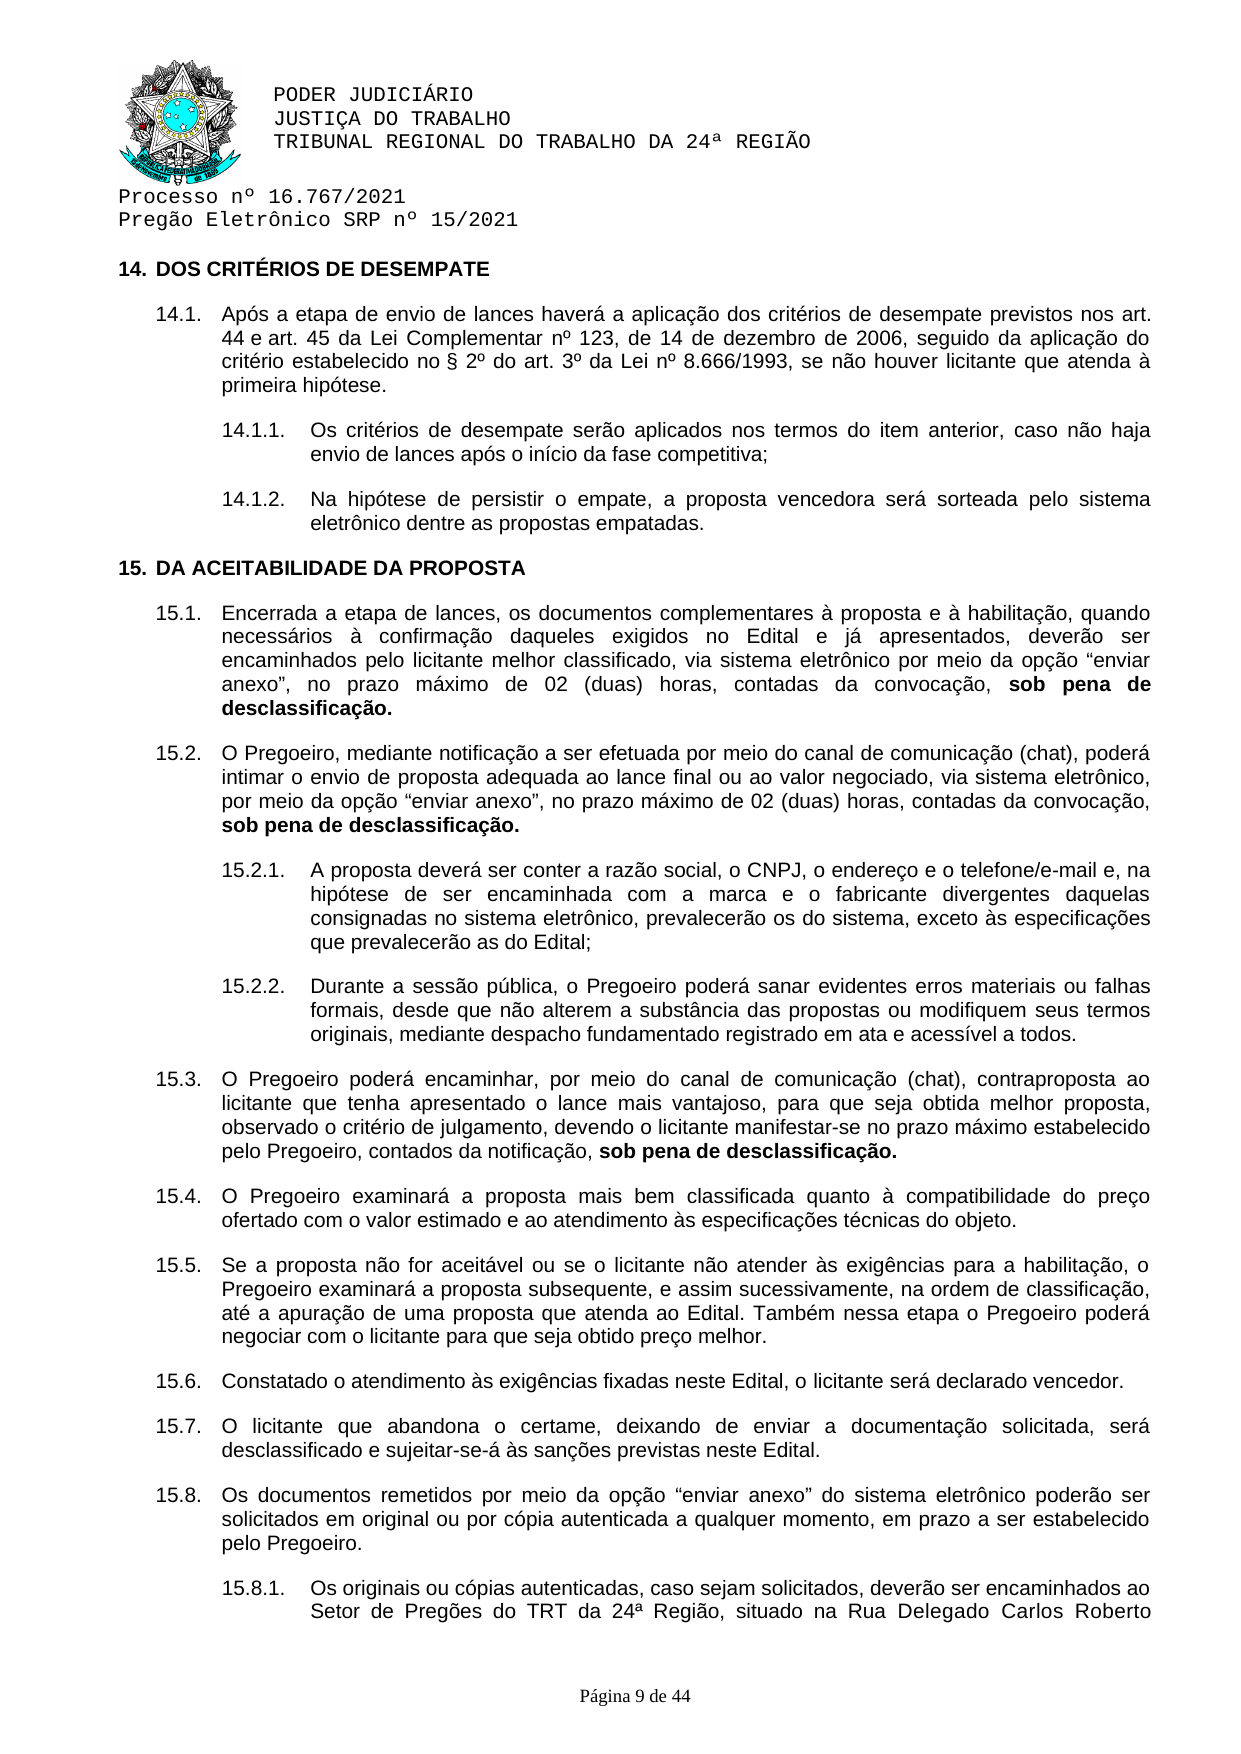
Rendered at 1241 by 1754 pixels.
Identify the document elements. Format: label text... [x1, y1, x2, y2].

list Os originais ou cópias autenticadas, caso sejam solicitados, deverão ser encaminhados ao Setor de Pregões do TRT da 24ª Região, situado na Rua Delegado Carlos Roberto [222, 1575, 1152, 1623]
list Após a etapa de envio de lances haverá a aplicação dos critérios de desempate previstos nos art. 44 e art. 45 da Lei Complementar nº 123, de 14 de dezembro de 2006, seguido da aplicação do critério estabelecido no § 2º do art. 3º da Lei nº 8.666/1993, se não houver licitante que atenda à primeira hipótese. [155, 301, 1152, 397]
list A proposta deverá ser conter a razão social, o CNPJ, o endereço e o telefone/e-mail e, na hipótese de ser encaminhada com a marca e o fabricante divergentes daquelas consignadas no sistema eletrônico, prevalecerão os do sistema, exceto às especificações que prevalecerão as do Edital; [221, 858, 1152, 953]
list da aceitabilidade da proposta [118, 556, 1152, 579]
list O licitante que abandona o certame, deixando de enviar a documentação solicitada, será desclassificado e sujeitar-se-á às sanções previstas neste Edital. [155, 1414, 1152, 1462]
list O Pregoeiro, mediante notificação a ser efetuada por meio do canal de comunicação (chat), poderá intimar o envio de proposta adequada ao lance final ou ao valor negociado, via sistema eletrônico, por meio da opção “enviar anexo”, no prazo máximo de 02 (duas) horas, contadas da convocação, sob pena de desclassificação. [155, 741, 1152, 837]
list Os documentos remetidos por meio da opção “enviar anexo” do sistema eletrônico poderão ser solicitados em original ou por cópia autenticada a qualquer momento, em prazo a ser estabelecido pelo Pregoeiro. [155, 1483, 1152, 1554]
list O Pregoeiro examinará a proposta mais bem classificada quanto à compatibilidade do preço ofertado com o valor estimado e ao atendimento às especificações técnicas do objeto. [155, 1184, 1152, 1232]
list Na hipótese de persistir o empate, a proposta vencedora será sorteada pelo sistema eletrônico dentre as propostas empatadas. [222, 487, 1152, 535]
list Se a proposta não for aceitável ou se o licitante não atender às exigências para a habilitação, o Pregoeiro examinará a proposta subsequente, e assim sucessivamente, na ordem de classificação, até a apuração de uma proposta que atenda ao Edital. Também nessa etapa o Pregoeiro poderá negociar com o licitante para que seja obtido preço melhor. [155, 1252, 1152, 1348]
list DOS CRITÉRIOS DE DESEMPATE [118, 257, 1152, 281]
list Encerrada a etapa de lances, os documentos complementares à proposta e à habilitação, quando necessários à confirmação daqueles exigidos no Edital e já apresentados, deverão ser encaminhados pelo licitante melhor classificado, via sistema eletrônico por meio da opção “enviar anexo”, no prazo máximo de 02 (duas) horas, contadas da convocação, sob pena de desclassificação. [155, 600, 1152, 720]
list O Pregoeiro poderá encaminhar, por meio do canal de comunicação (chat), contraproposta ao licitante que tenha apresentado o lance mais vantajoso, para que seja obtida melhor proposta, observado o critério de julgamento, devendo o licitante manifestar-se no prazo máximo estabelecido pelo Pregoeiro, contados da notificação, sob pena de desclassificação. [155, 1067, 1152, 1163]
list Durante a sessão pública, o Pregoeiro poderá sanar evidentes erros materiais ou falhas formais, desde que não alterem a substância das propostas ou modifiquem seus termos originais, mediante despacho fundamentado registrado em ata e acessível a todos. [221, 974, 1152, 1046]
list Constatado o atendimento às exigências fixadas neste Edital, o licitante será declarado vencedor. [155, 1369, 1152, 1393]
picture [118, 59, 243, 186]
list Os critérios de desempate serão aplicados nos termos do item anterior, caso não haja envio de lances após o início da fase competitiva; [222, 418, 1152, 466]
